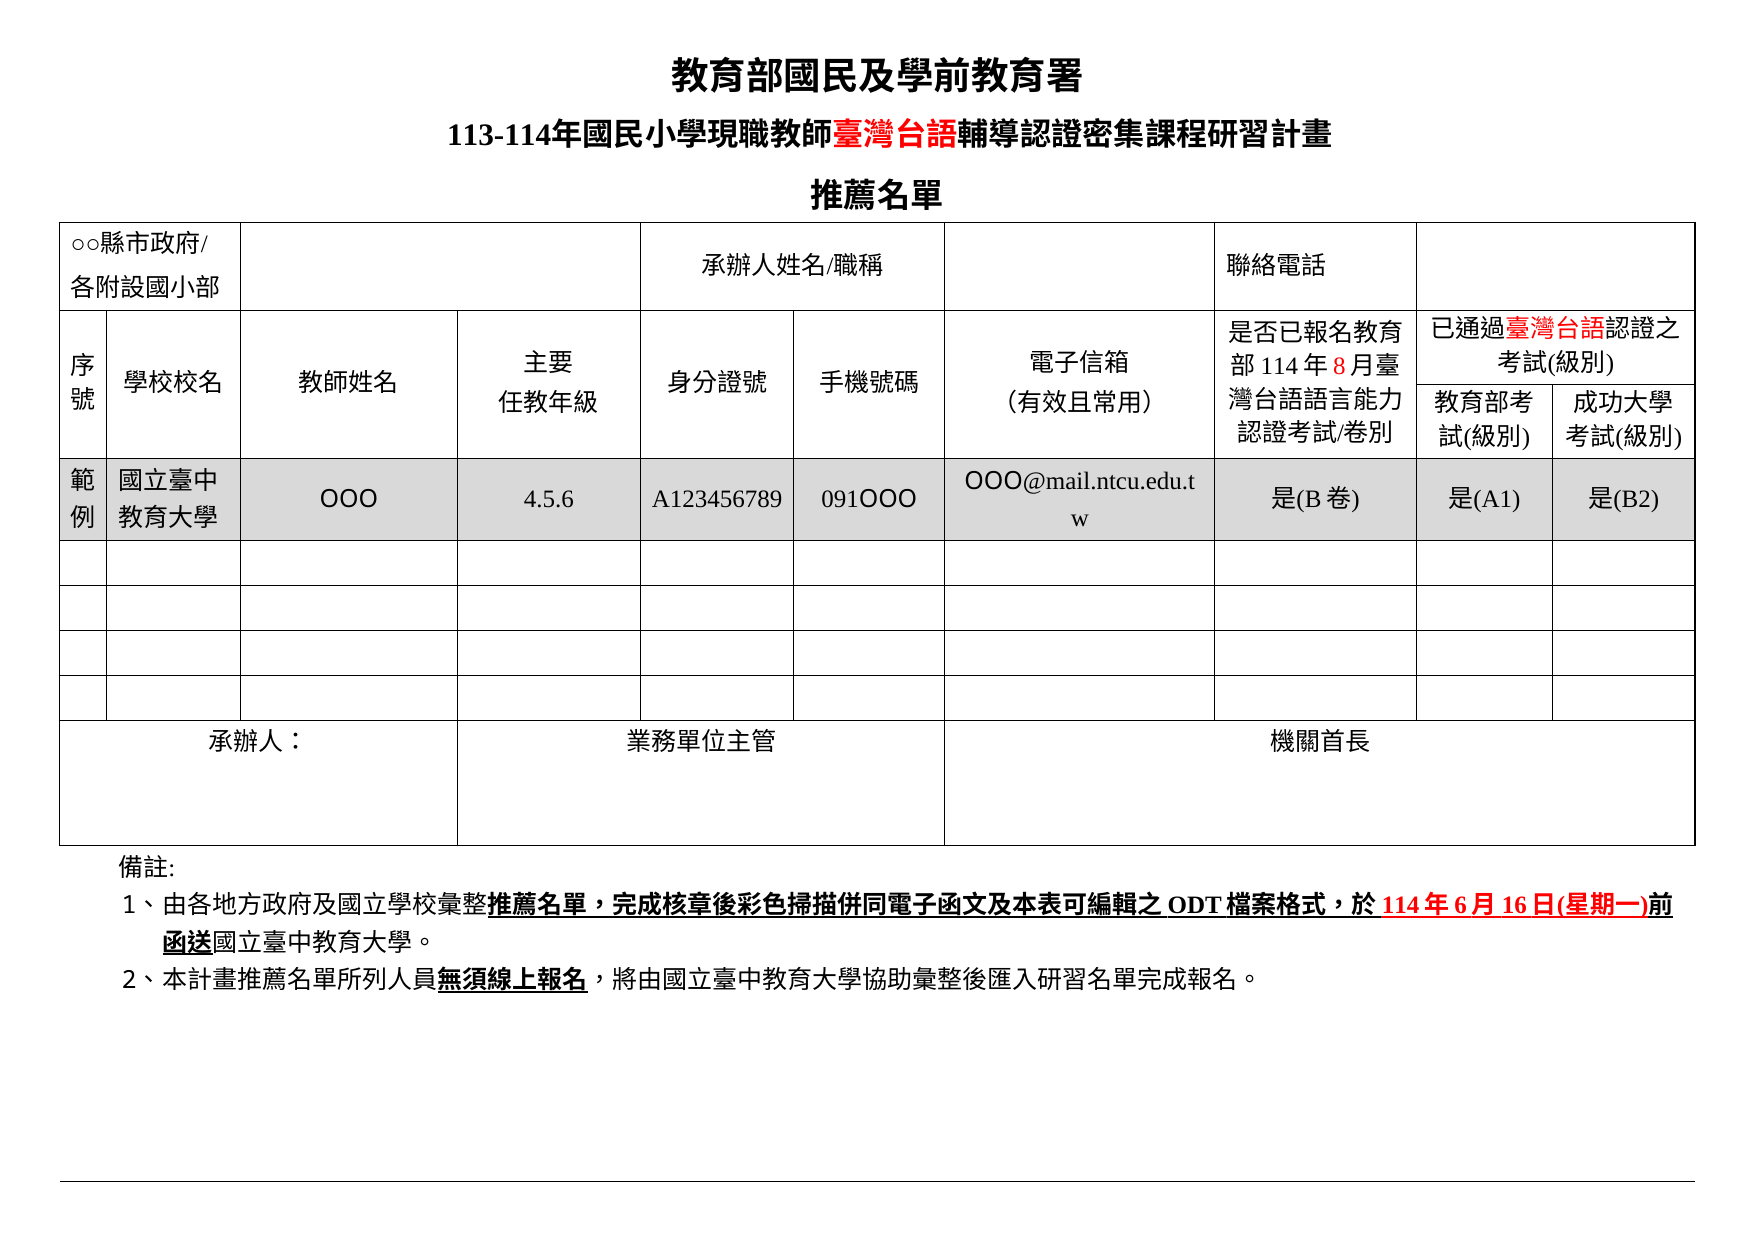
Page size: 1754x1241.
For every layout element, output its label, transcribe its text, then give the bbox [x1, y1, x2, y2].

text 備註: [118, 846, 1695, 884]
table_header 聯絡電話 [1215, 223, 1416, 310]
table_cell [60, 541, 106, 585]
table_cell [1417, 631, 1552, 675]
table_header [945, 223, 1214, 310]
table_cell [945, 541, 1214, 585]
table_cell 已通過臺灣台語認證之考試(級別) [1417, 311, 1694, 384]
table_cell 承辦人： [60, 721, 457, 845]
text 推薦名單 [59, 178, 1695, 215]
table_cell [458, 676, 640, 719]
table_cell [107, 541, 240, 585]
table_cell [794, 541, 944, 585]
table_cell [1215, 541, 1416, 585]
table_cell [458, 631, 640, 675]
table_cell [1553, 631, 1694, 675]
table_cell 4.5.6 [458, 459, 640, 540]
table_cell [241, 586, 457, 630]
table_cell 是否已報名教育部114年8月臺灣台語語言能力認證考試/卷別 [1215, 311, 1416, 458]
table_cell [945, 631, 1214, 675]
table_header [241, 223, 640, 310]
table_cell [641, 676, 793, 719]
table_cell [641, 631, 793, 675]
table_cell [1417, 676, 1552, 719]
table_cell 國立臺中教育大學 [107, 459, 240, 540]
table_cell 學校校名 [107, 311, 240, 458]
table_cell 是(B卷) [1215, 459, 1416, 540]
table_cell [1215, 676, 1416, 719]
table_cell 序號 [60, 311, 106, 458]
table_cell [641, 541, 793, 585]
table_cell [458, 541, 640, 585]
table_cell [241, 541, 457, 585]
table_cell [241, 631, 457, 675]
list 本計畫推薦名單所列人員無須線上報名，將由國立臺中教育大學協助彙整後匯入研習名單完成報名。 [121, 959, 1695, 996]
table_cell [1553, 541, 1694, 585]
table_cell 範例 [60, 459, 106, 540]
table_cell [794, 676, 944, 719]
table_cell 是(A1) [1417, 459, 1552, 540]
table_header 承辦人姓名/職稱 [641, 223, 944, 310]
table_header [1417, 223, 1694, 310]
table_cell [1553, 586, 1694, 630]
table_cell [1215, 631, 1416, 675]
table_cell 身分證號 [641, 311, 793, 458]
table_cell [458, 586, 640, 630]
table_cell ΟΟΟ@mail.ntcu.edu.tw [945, 459, 1214, 540]
table_cell 主要 任教年級 [458, 311, 640, 458]
table_cell [945, 676, 1214, 719]
table_cell 教育部考試(級別) [1417, 385, 1552, 458]
list 由各地方政府及國立學校彙整推薦名單，完成核章後彩色掃描併同電子函文及本表可編輯之ODT檔案格式，於114年6月16日(星期一)前函送國立臺中教育大學。 [121, 884, 1695, 959]
table_cell ΟΟΟ [241, 459, 457, 540]
table_cell [107, 676, 240, 719]
table_cell [60, 631, 106, 675]
table_cell [60, 676, 106, 719]
text 113-114年國民小學現職教師臺灣台語輔導認證密集課程研習計畫 [59, 115, 1720, 153]
table_cell 成功大學考試(級別) [1553, 385, 1694, 458]
table_cell 機關首長 [945, 721, 1694, 845]
table_cell 教師姓名 [241, 311, 457, 458]
table_cell [1553, 676, 1694, 719]
table_cell [107, 586, 240, 630]
table_cell [107, 631, 240, 675]
table_cell [241, 676, 457, 719]
table_cell [60, 586, 106, 630]
table_cell A123456789 [641, 459, 793, 540]
table_cell [794, 631, 944, 675]
table_cell [945, 586, 1214, 630]
table_header ○○縣市政府/ 各附設國小部 [60, 223, 240, 310]
table_cell [1417, 586, 1552, 630]
table_cell [641, 586, 793, 630]
table_cell 業務單位主管 [458, 721, 944, 845]
table_cell [794, 586, 944, 630]
text 教育部國民及學前教育署 [59, 59, 1695, 97]
table_cell 是(B2) [1553, 459, 1694, 540]
table_cell [1215, 586, 1416, 630]
table_cell 手機號碼 [794, 311, 944, 458]
table_cell 電子信箱 （有效且常用） [945, 311, 1214, 458]
table_cell [1417, 541, 1552, 585]
table_cell 091ΟΟΟ [794, 459, 944, 540]
